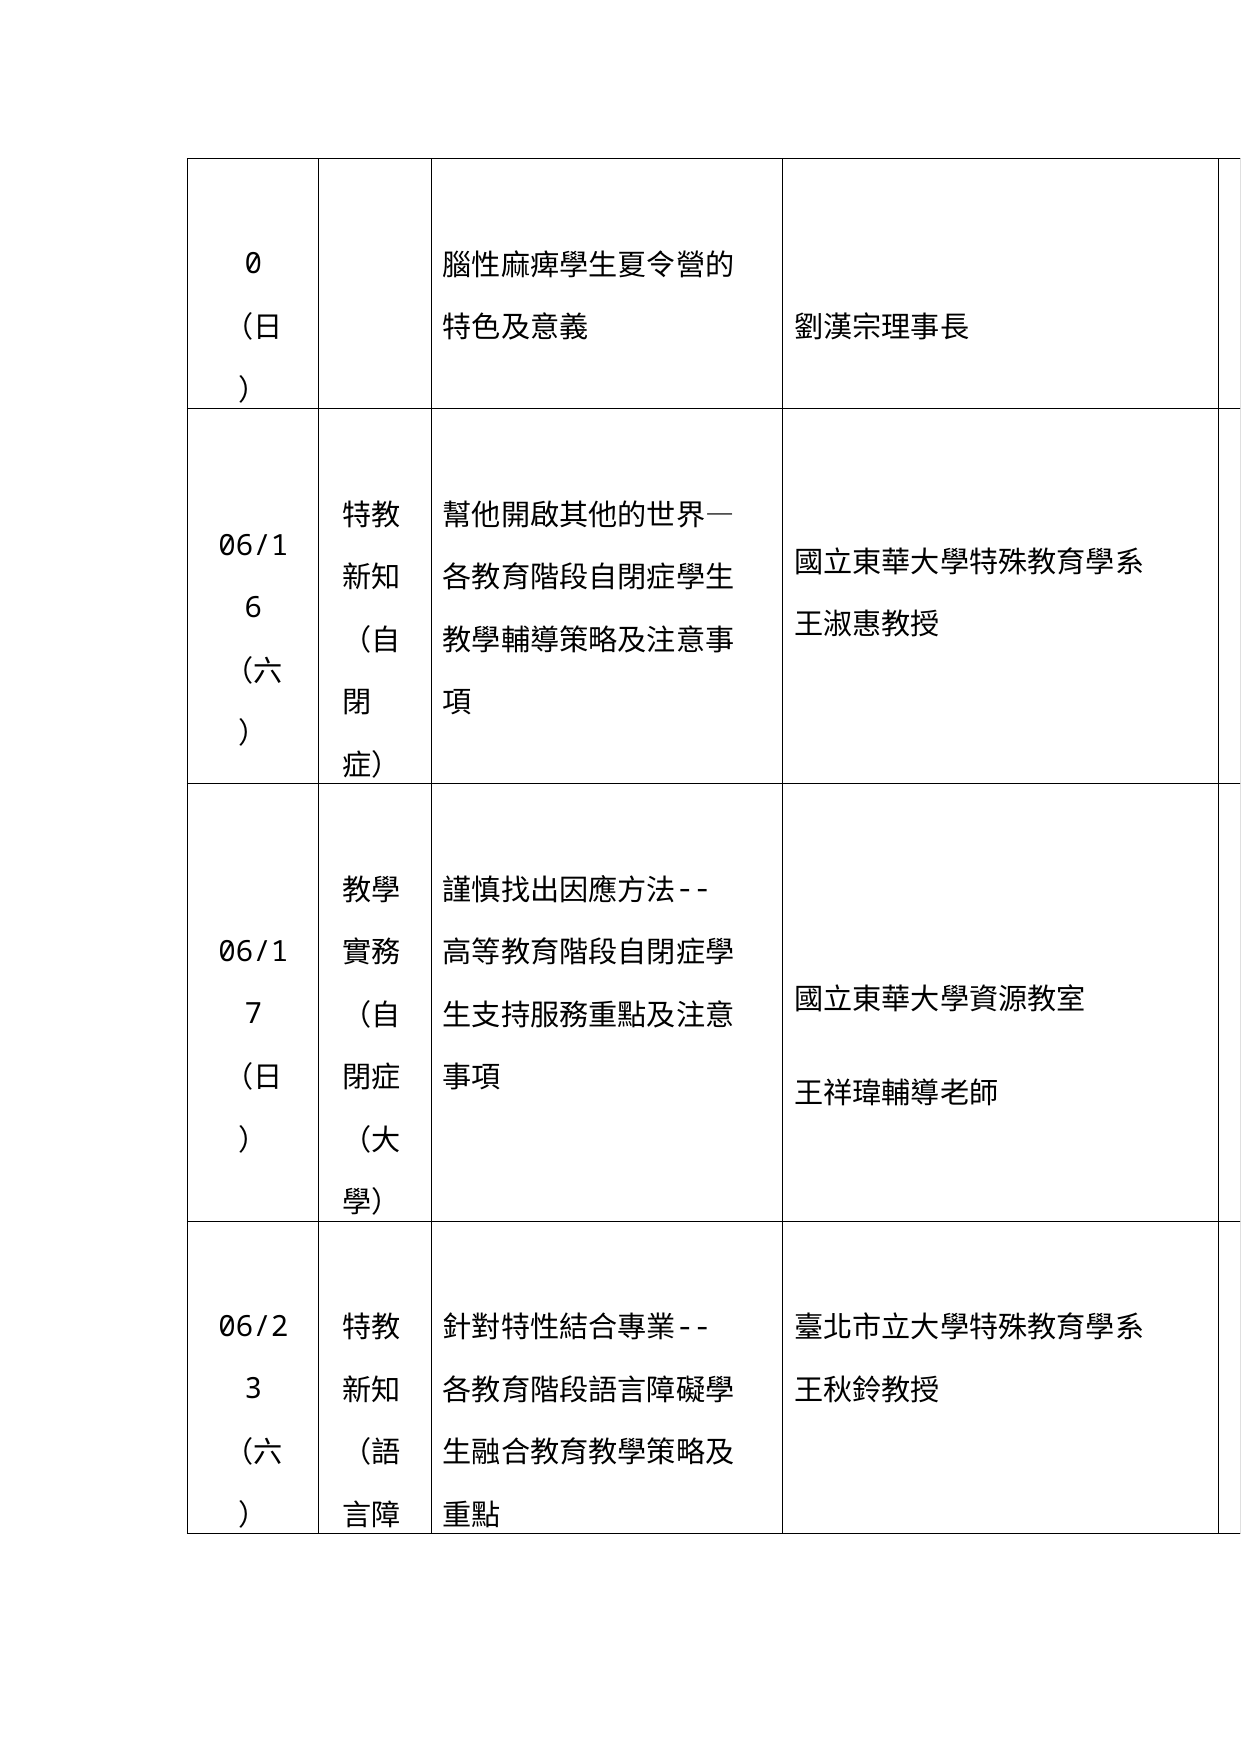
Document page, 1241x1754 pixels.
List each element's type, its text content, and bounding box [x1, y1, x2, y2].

table_cell 臺北市立大學特殊教育學系 王秋鈴教授 [783, 1222, 1218, 1533]
table_cell 06/23（六） [188, 1222, 318, 1533]
table_cell 國立東華大學特殊教育學系 王淑惠教授 [783, 409, 1218, 783]
table_cell 特教新知（自閉症） [319, 409, 431, 783]
table_cell 謹慎找出因應方法-- 高等教育階段自閉症學生支持服務重點及注意事項 [432, 784, 782, 1221]
table_cell 針對特性結合專業-- 各教育階段語言障礙學生融合教育教學策略及重點 [432, 1222, 782, 1533]
table_cell 06/16（六） [188, 409, 318, 783]
table_cell [1219, 784, 1240, 1221]
table_cell 教學實務（自閉症（大學） [319, 784, 431, 1221]
table_cell 特教新知（語言障 [319, 1222, 431, 1533]
table_cell 06/17（日） [188, 784, 318, 1221]
table_cell [1219, 409, 1240, 783]
table_cell 幫他開啟其他的世界— 各教育階段自閉症學生教學輔導策略及注意事項 [432, 409, 782, 783]
table_cell [1219, 1222, 1240, 1533]
table_cell 劉漢宗理事長 [783, 159, 1218, 408]
table_cell [319, 159, 431, 408]
table_cell 0（日） [188, 159, 318, 408]
table_cell 腦性麻痺學生夏令營的特色及意義 [432, 159, 782, 408]
table_cell [1219, 159, 1240, 408]
table_cell 國立東華大學資源教室 王祥瑋輔導老師 [783, 784, 1218, 1221]
